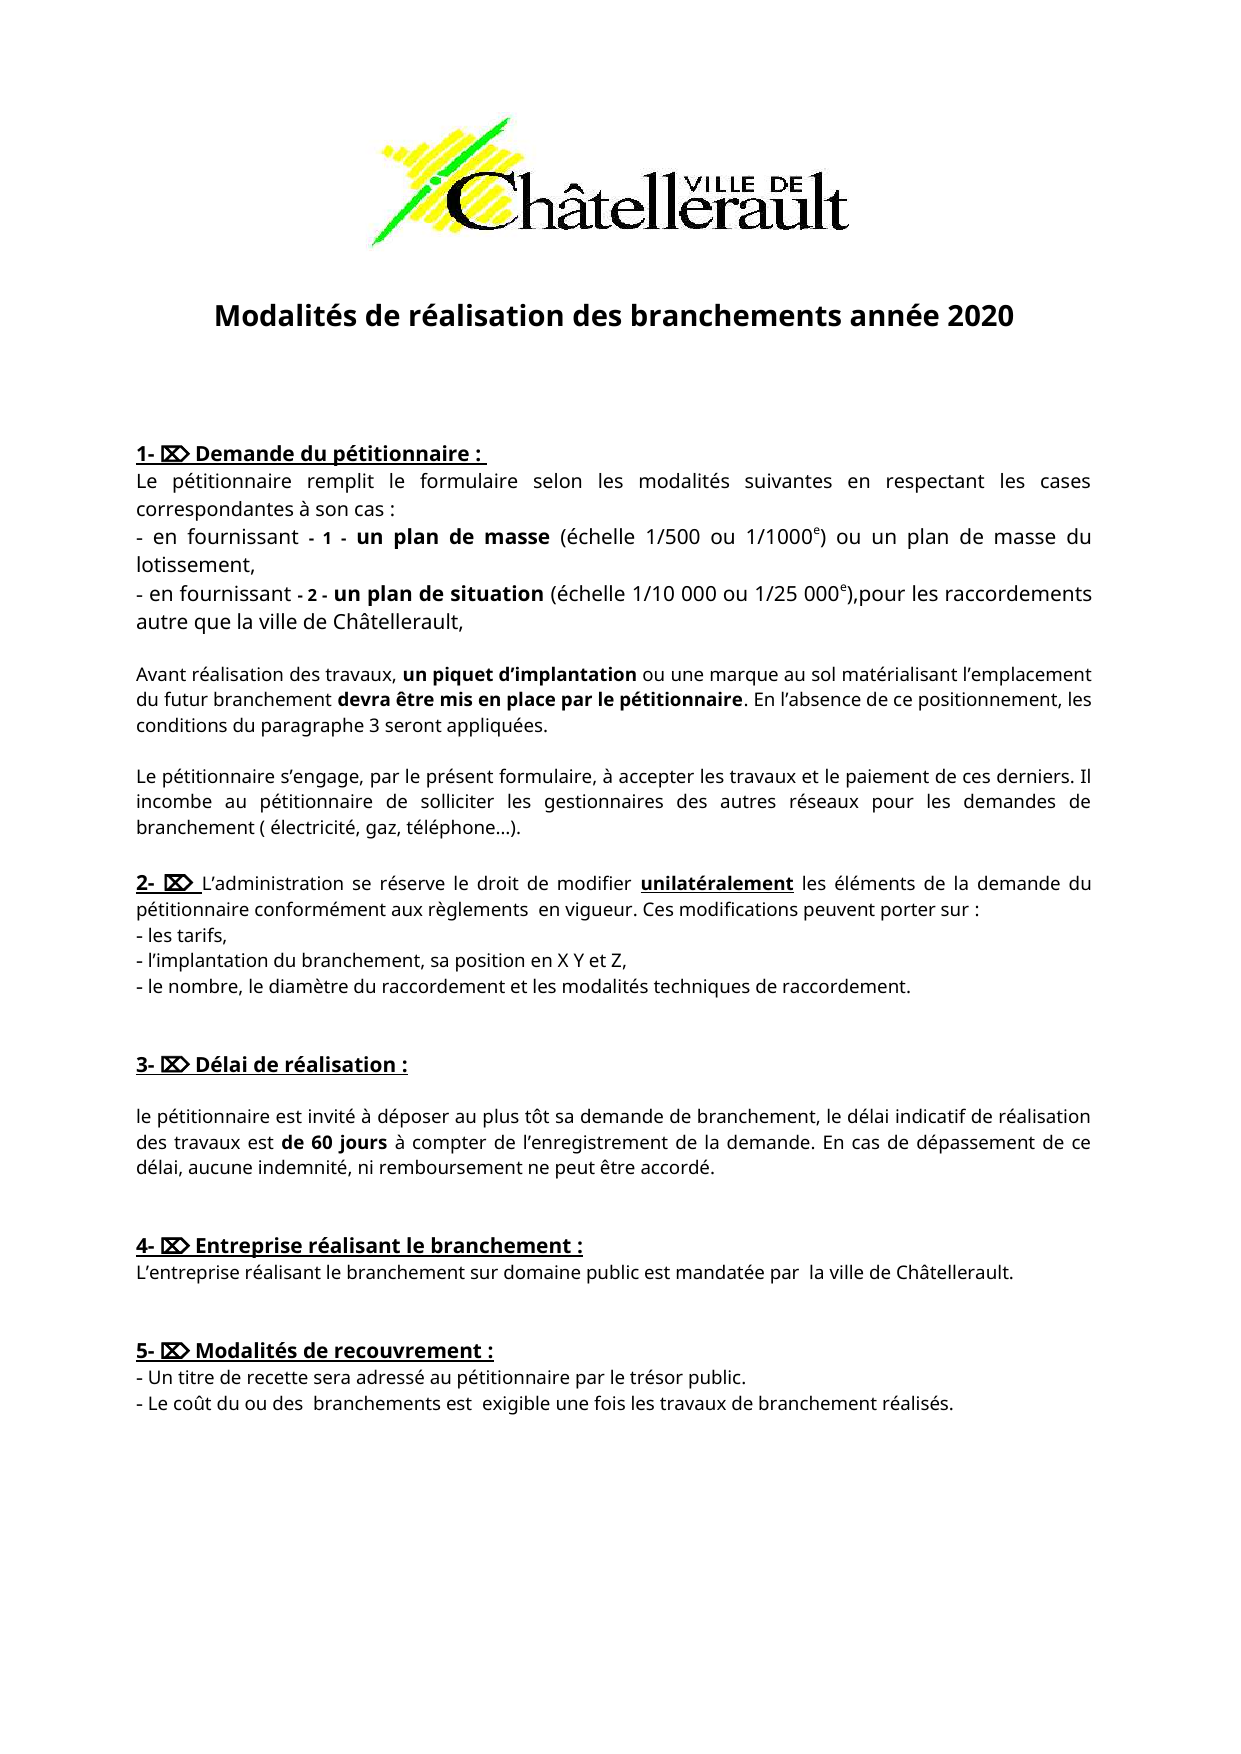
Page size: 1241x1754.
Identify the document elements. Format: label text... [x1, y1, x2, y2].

list en fournissant - 2 - un plan de situation (échelle 1/10 000 ou 1/25 000e),pour les raccordements autre que la ville de Châtellerault, [136, 579, 1092, 636]
text 2-  L’administration se réserve le droit de modifier unilatéralement les éléments de la demande du pétitionnaire conformément aux règlements en vigueur. Ces modifications peuvent porter sur : [136, 868, 1092, 922]
text le pétitionnaire est invité à déposer au plus tôt sa demande de branchement, le délai indicatif de réalisation des travaux est de 60 jours à compter de l’enregistrement de la demande. En cas de dépassement de ce délai, aucune indemnité, ni remboursement ne peut être accordé. [136, 1104, 1092, 1180]
text Le pétitionnaire remplit le formulaire selon les modalités suivantes en respectant les cases correspondantes à son cas : [136, 468, 1092, 522]
picture [365, 112, 863, 255]
list l’implantation du branchement, sa position en X Y et Z, [136, 948, 1092, 973]
list en fournissant - 1 - un plan de masse (échelle 1/500 ou 1/1000e) ou un plan de masse du lotissement, [136, 522, 1092, 579]
text L’entreprise réalisant le branchement sur domaine public est mandatée par la ville de Châtellerault. [136, 1260, 1092, 1285]
list les tarifs, [136, 922, 1092, 948]
text 4-  Entreprise réalisant le branchement : [136, 1231, 1092, 1260]
text 3-  Délai de réalisation : [136, 1050, 1092, 1078]
text 5-  Modalités de recouvrement : [136, 1336, 1092, 1365]
list Un titre de recette sera adressé au pétitionnaire par le trésor public. [136, 1365, 1092, 1390]
text Modalités de réalisation des branchements année 2020 [136, 295, 1092, 334]
list Le coût du ou des branchements est exigible une fois les travaux de branchement réalisés. [136, 1390, 1092, 1416]
text 1-  Demande du pétitionnaire : [136, 439, 1092, 468]
list le nombre, le diamètre du raccordement et les modalités techniques de raccordement. [136, 973, 1092, 999]
text Le pétitionnaire s’engage, par le présent formulaire, à accepter les travaux et le paiement de ces derniers. Il incombe au pétitionnaire de solliciter les gestionnaires des autres réseaux pour les demandes de branchement ( électricité, gaz, téléphone…). [136, 763, 1092, 840]
text Avant réalisation des travaux, un piquet d’implantation ou une marque au sol matérialisant l’emplacement du futur branchement devra être mis en place par le pétitionnaire. En l’absence de ce positionnement, les conditions du paragraphe 3 seront appliquées. [136, 661, 1092, 738]
